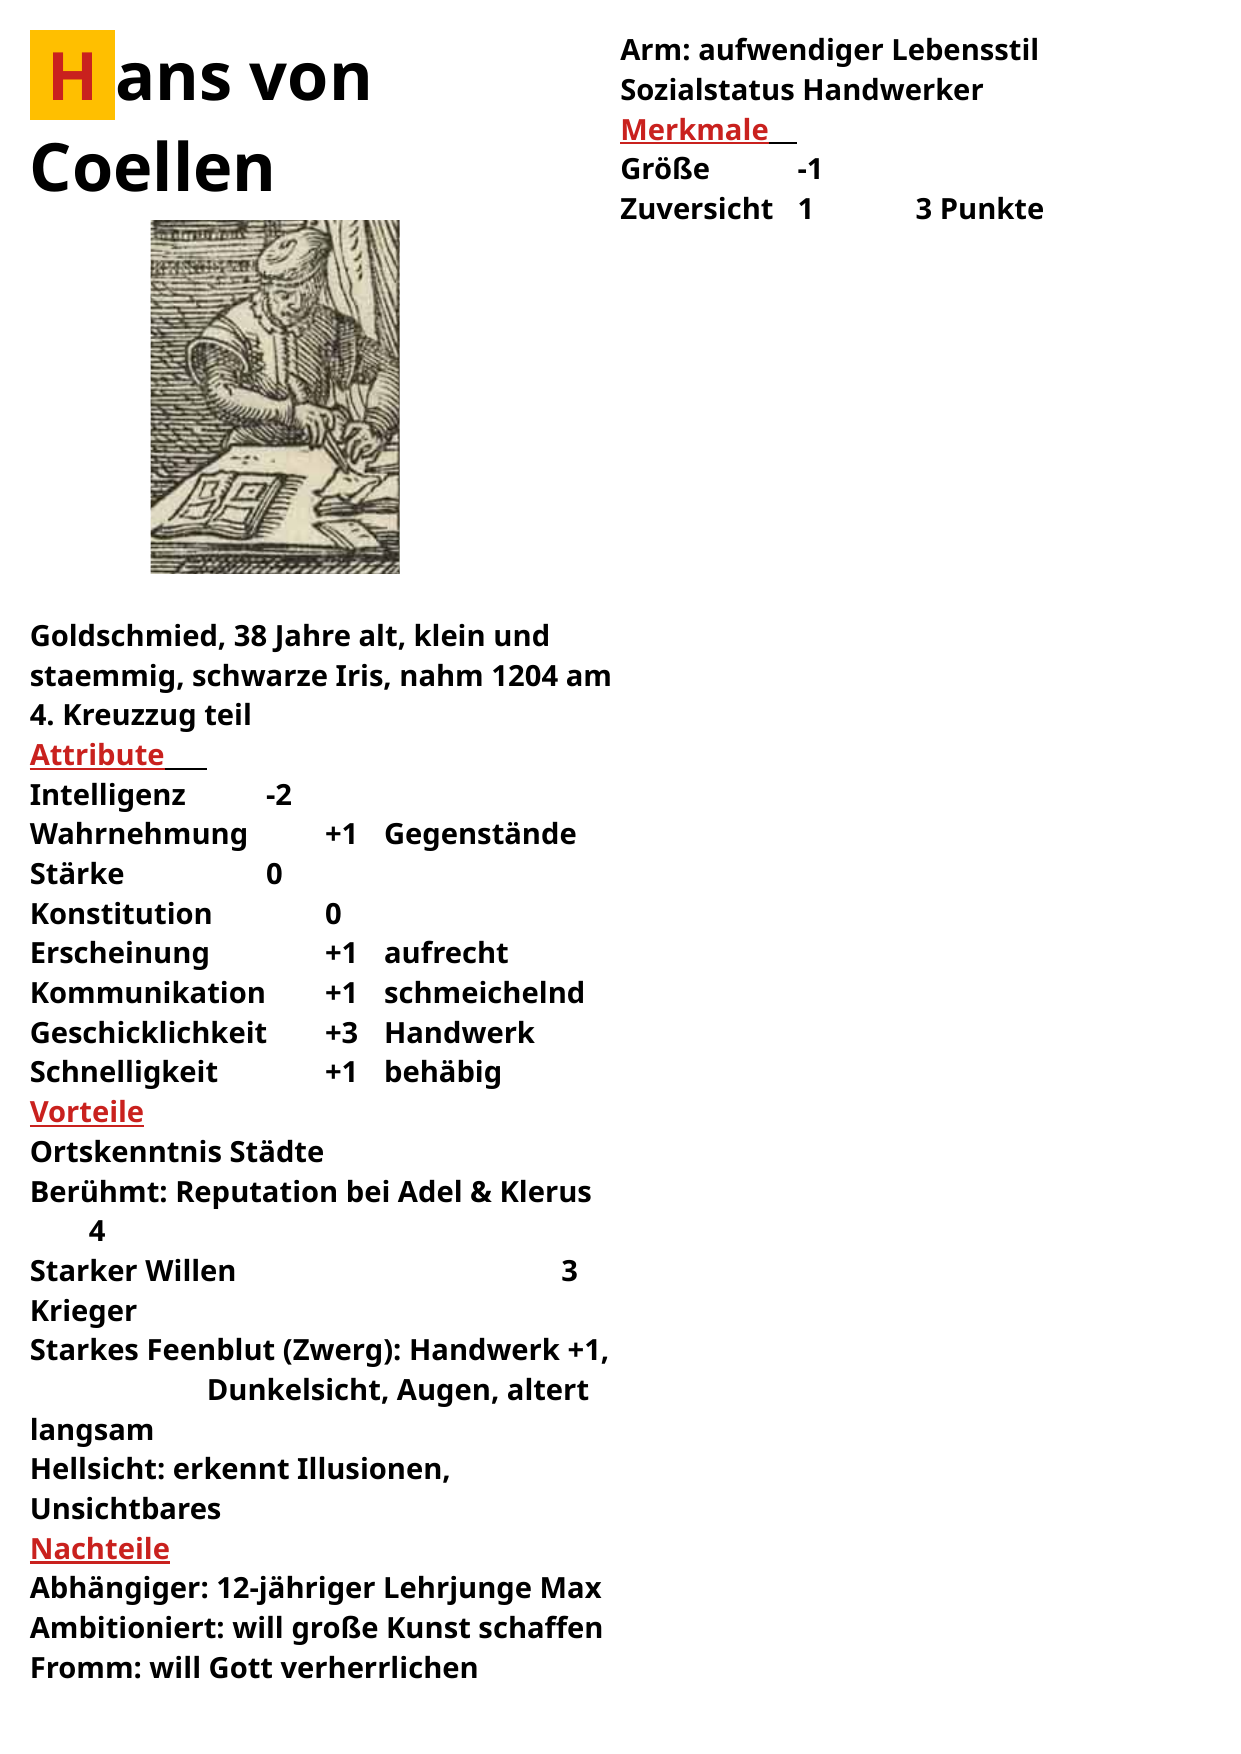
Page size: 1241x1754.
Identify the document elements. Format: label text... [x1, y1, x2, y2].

text Ambitioniert: will große Kunst schaffen [29, 1607, 620, 1647]
text H ans von Coellen [29, 29, 620, 211]
text Kommunikation +1 schmeichelnd [29, 972, 620, 1012]
text Sozialstatus Handwerker [620, 69, 1211, 109]
text Hellsicht: erkennt Illusionen, Unsichtbares [29, 1449, 620, 1528]
text Merkmale [620, 109, 1211, 148]
text Geschicklichkeit +3 Handwerk [29, 1012, 620, 1052]
picture [150, 220, 400, 574]
text Abhängiger: 12-jähriger Lehrjunge Max [29, 1568, 620, 1607]
text Krieger [29, 1290, 620, 1329]
text Wahrnehmung +1 Gegenstände [29, 814, 620, 853]
text Starkes Feenblut (Zwerg): Handwerk +1, Dunkelsicht, Augen, altert langsam [29, 1329, 620, 1449]
text Arm: aufwendiger Lebensstil [620, 29, 1211, 69]
text Vorteile [29, 1091, 620, 1131]
text Attribute [29, 734, 620, 774]
text Schnelligkeit +1 behäbig [29, 1052, 620, 1091]
text Starker Willen 3 [29, 1250, 620, 1290]
text Zuversicht 1 3 Punkte [620, 188, 1211, 228]
text Fromm: will Gott verherrlichen [29, 1647, 620, 1687]
text Nachteile [29, 1528, 620, 1568]
text Stärke 0 [29, 853, 620, 893]
text Intelligenz -2 [29, 774, 620, 814]
text Berühmt: Reputation bei Adel & Klerus 4 [29, 1171, 620, 1250]
text Goldschmied, 38 Jahre alt, klein und staemmig, schwarze Iris, nahm 1204 am 4. Kreuzzug teil [29, 615, 620, 734]
text Konstitution 0 [29, 893, 620, 933]
text Größe -1 [620, 148, 1211, 188]
text Erscheinung +1 aufrecht [29, 933, 620, 972]
text Ortskenntnis Städte [29, 1131, 620, 1171]
